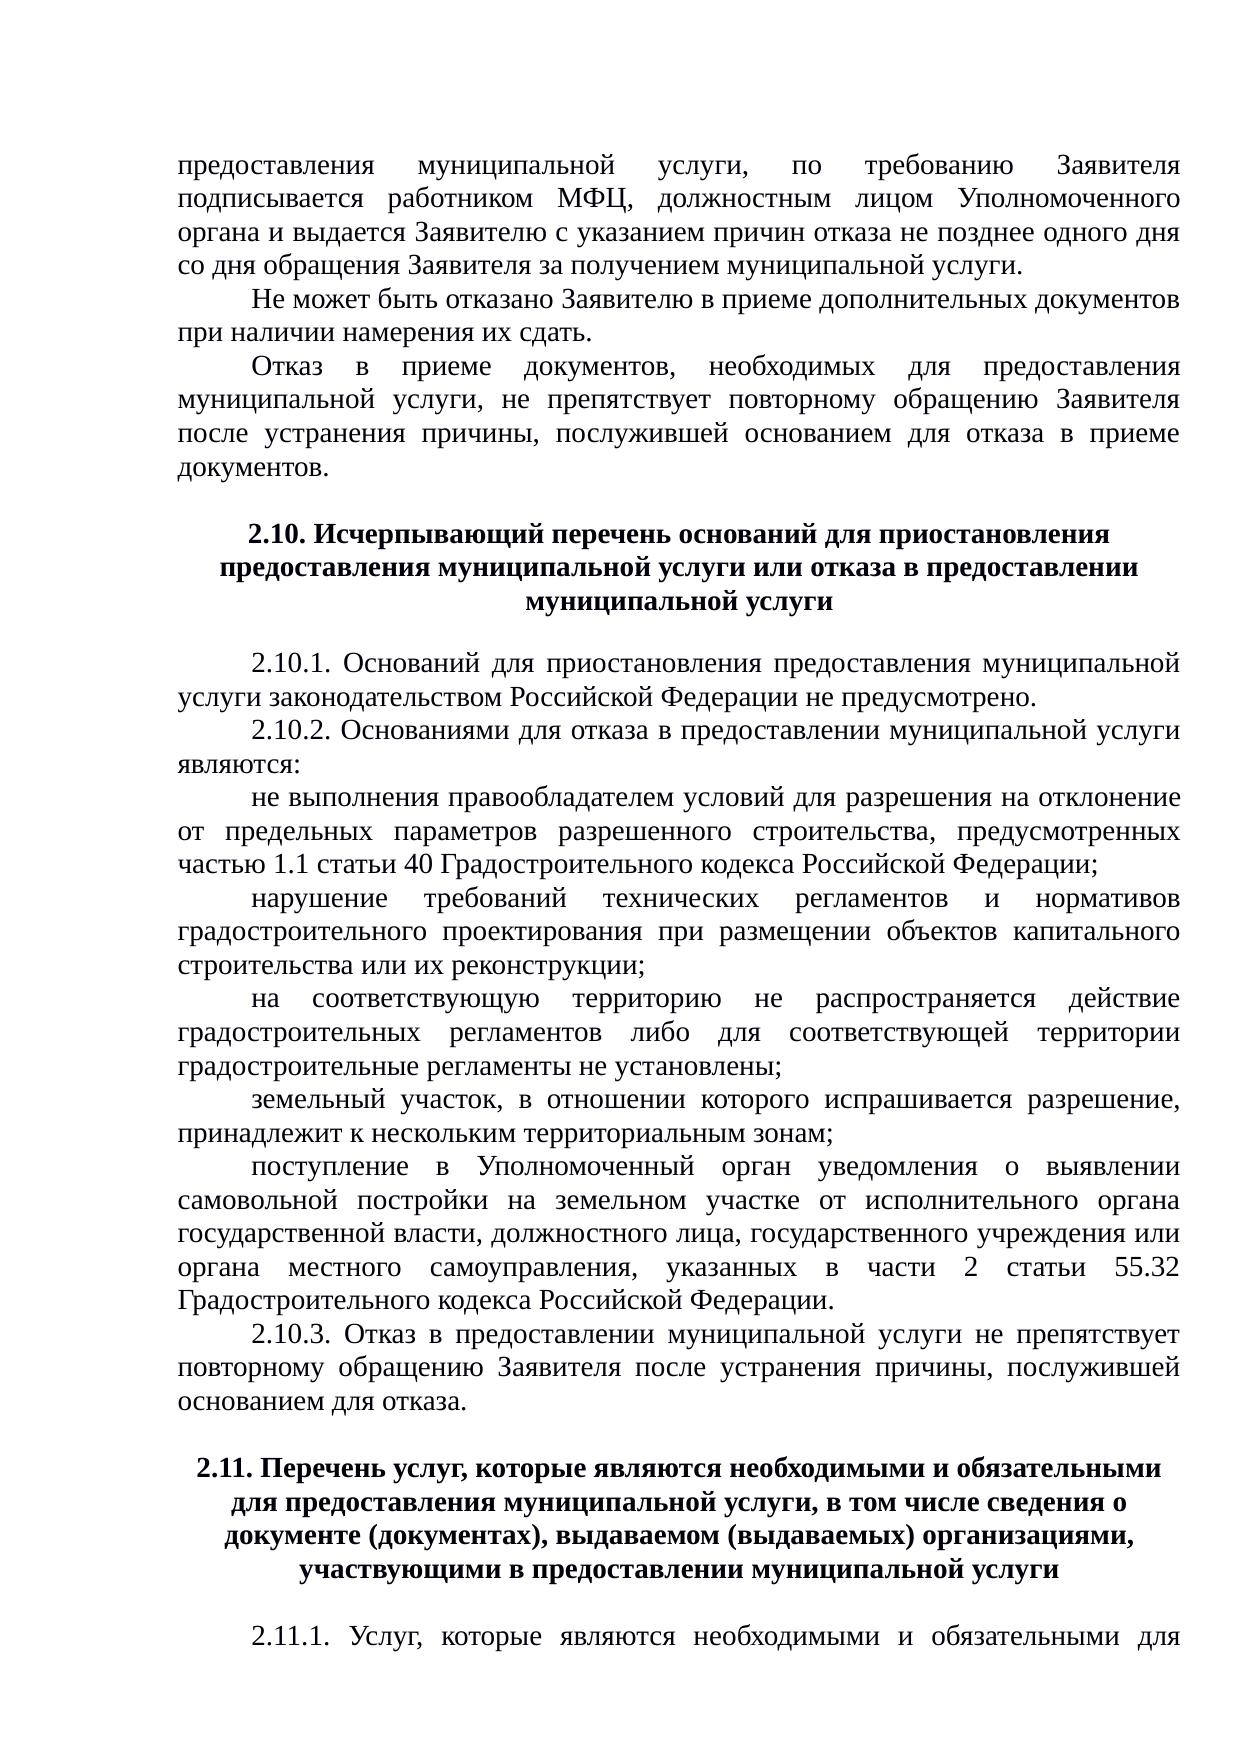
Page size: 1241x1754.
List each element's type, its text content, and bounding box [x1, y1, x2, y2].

text 2.10.3. Отказ в предоставлении муниципальной услуги не препятствует повторному обращению Заявителя после устранения причины, послужившей основанием для отказа. [177, 1316, 1181, 1417]
text поступление в Уполномоченный орган уведомления о выявлении самовольной постройки на земельном участке от исполнительного органа государственной власти, должностного лица, государственного учреждения или органа местного самоуправления, указанных в части 2 статьи 55.32 Градостроительного кодекса Российской Федерации. [177, 1148, 1181, 1316]
text 2.11.1. Услуг, которые являются необходимыми и обязательными для [177, 1618, 1181, 1651]
text не выполнения правообладателем условий для разрешения на отклонение от предельных параметров разрешенного строительства, предусмотренных частью 1.1 статьи 40 Градостроительного кодекса Российской Федерации; [177, 779, 1181, 880]
text предоставления муниципальной услуги, по требованию Заявителя подписывается работником МФЦ, должностным лицом Уполномоченного органа и выдается Заявителю с указанием причин отказа не позднее одного дня со дня обращения Заявителя за получением муниципальной услуги. [177, 147, 1181, 281]
text Отказ в приеме документов, необходимых для предоставления муниципальной услуги, не препятствует повторному обращению Заявителя после устранения причины, послужившей основанием для отказа в приеме документов. [177, 348, 1181, 482]
text 2.10. Исчерпывающий перечень оснований для приостановления предоставления муниципальной услуги или отказа в предоставлении муниципальной услуги [177, 516, 1181, 616]
text 2.10.2. Основаниями для отказа в предоставлении муниципальной услуги являются: [177, 712, 1181, 779]
text земельный участок, в отношении которого испрашивается разрешение, принадлежит к нескольким территориальным зонам; [177, 1081, 1181, 1148]
text 2.10.1. Оснований для приостановления предоставления муниципальной услуги законодательством Российской Федерации не предусмотрено. [177, 645, 1181, 712]
text нарушение требований технических регламентов и нормативов градостроительного проектирования при размещении объектов капитального строительства или их реконструкции; [177, 880, 1181, 981]
text Не может быть отказано Заявителю в приеме дополнительных документов при наличии намерения их сдать. [177, 281, 1181, 348]
text на соответствующую территорию не распространяется действие градостроительных регламентов либо для соответствующей территории градостроительные регламенты не установлены; [177, 981, 1181, 1081]
text 2.11. Перечень услуг, которые являются необходимыми и обязательными для предоставления муниципальной услуги, в том числе сведения о документе (документах), выдаваемом (выдаваемых) организациями, участвующими в предоставлении муниципальной услуги [177, 1450, 1181, 1584]
